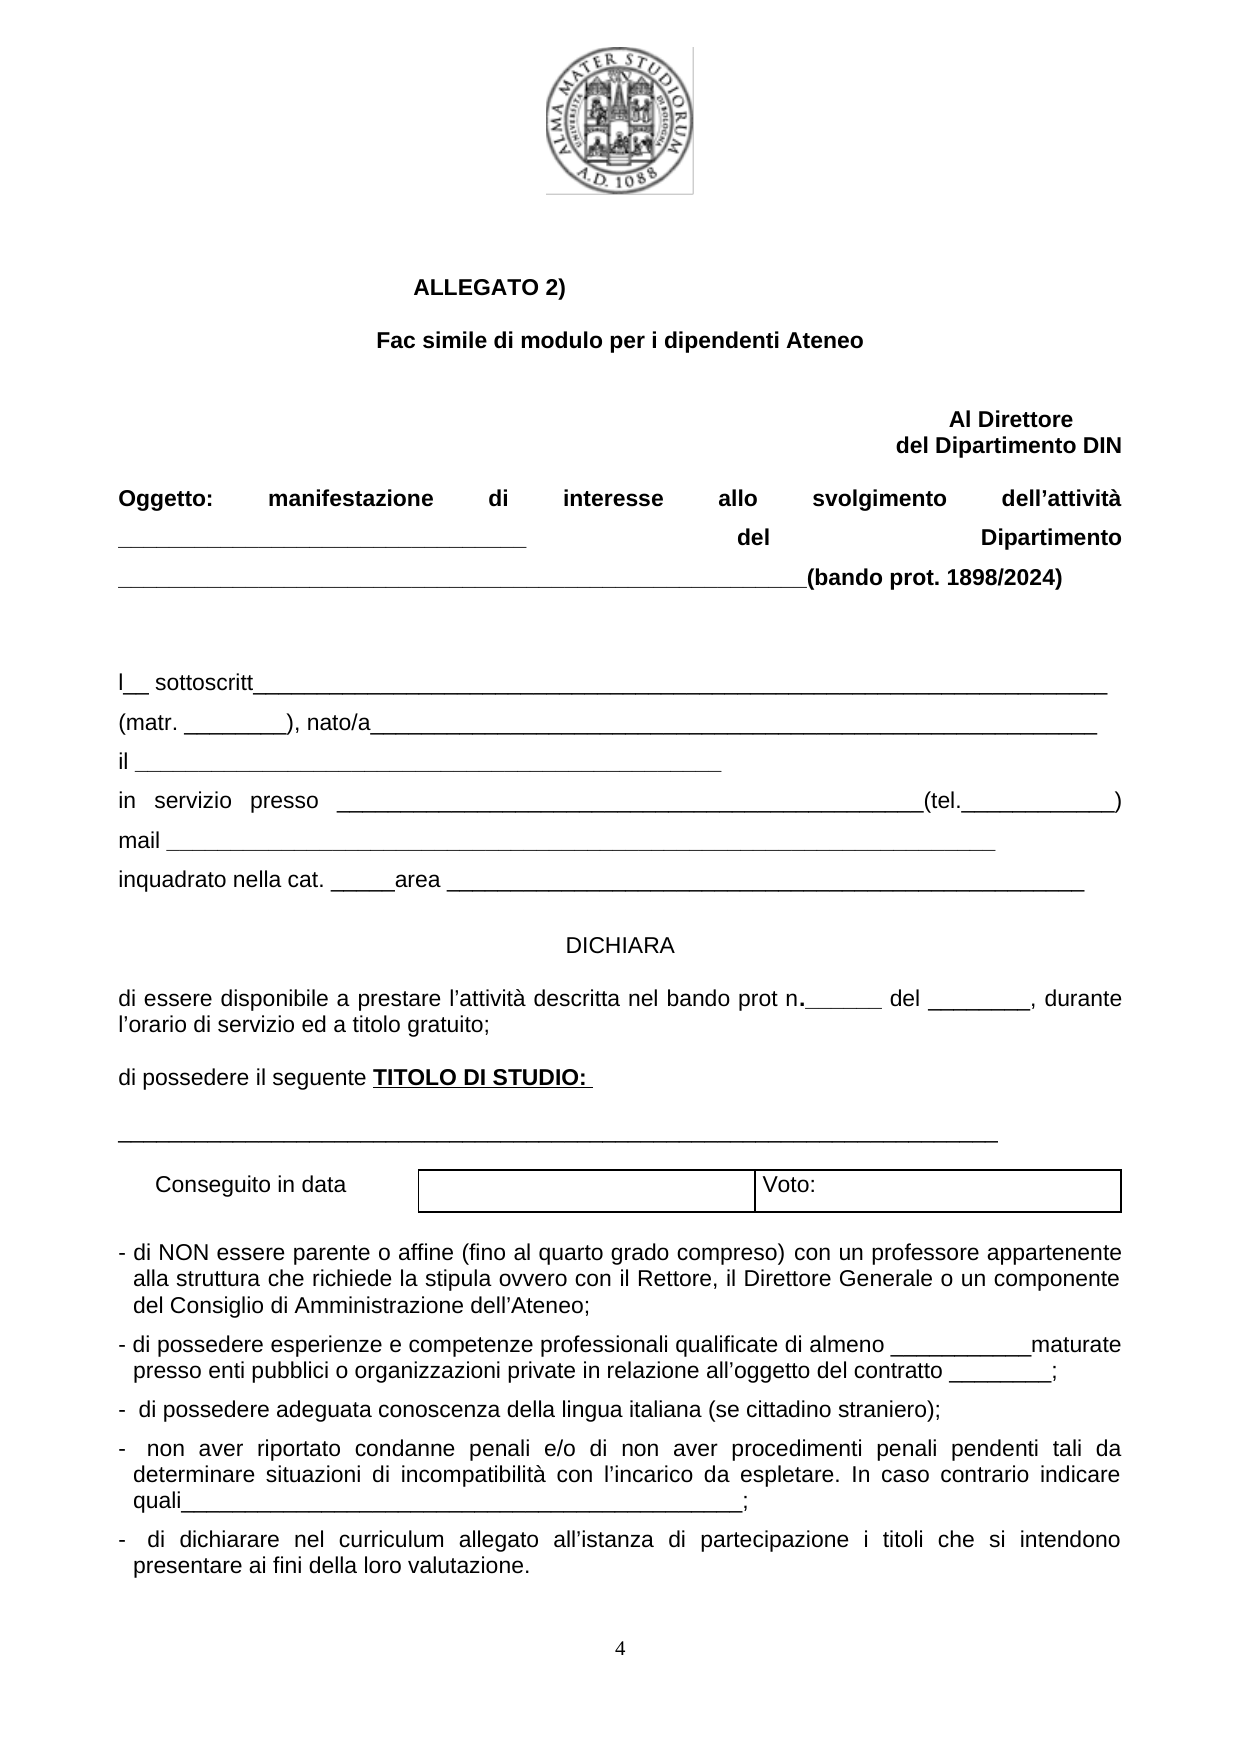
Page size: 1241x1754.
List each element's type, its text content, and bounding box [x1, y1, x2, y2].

text - di NON essere parente o affine (fino al quarto grado compreso) con un professore appartenente alla struttura che richiede la stipula ovvero con il Rettore, il Direttore Generale o un componente del Consiglio di Amministrazione dell’Ateneo; [118, 1239, 1122, 1318]
text di possedere il seguente TITOLO DI STUDIO: [118, 1064, 1122, 1090]
text (matr. ________), nato/a_________________________________________________________ [118, 708, 1122, 735]
text il ______________________________________________ [118, 748, 1122, 774]
text _____________________________________________________________________ [118, 1117, 1122, 1143]
text - di possedere adeguata conoscenza della lingua italiana (se cittadino straniero); [118, 1396, 1122, 1422]
table_header [419, 1171, 754, 1211]
text l__ sottoscritt___________________________________________________________________ [118, 669, 1122, 695]
list non aver riportato condanne penali e/o di non aver procedimenti penali pendenti tali da determinare situazioni di incompatibilità con l’incarico da espletare. In caso contrario indicare quali____________________________________________; [118, 1434, 1122, 1514]
text DICHIARA [118, 932, 1122, 958]
list di dichiarare nel curriculum allegato all’istanza di partecipazione i titoli che si intendono presentare ai fini della loro valutazione. [118, 1526, 1122, 1579]
text del Dipartimento DIN [118, 432, 1122, 458]
text - di possedere esperienze e competenze professionali qualificate di almeno ___________maturate presso enti pubblici o organizzazioni private in relazione all’oggetto del contratto ________; [118, 1331, 1122, 1383]
text di essere disponibile a prestare l’attività descritta nel bando prot n.______ del ________, durante l’orario di servizio ed a titolo gratuito; [118, 985, 1122, 1038]
text inquadrato nella cat. _____area __________________________________________________ [118, 866, 1122, 893]
text ALLEGATO 2) [118, 274, 1122, 300]
table_header Conseguito in data [118, 1169, 418, 1211]
table_header Voto: [756, 1171, 1120, 1211]
text Oggetto: manifestazione di interesse allo svolgimento dell’attività ________________________________ del Dipartimento ______________________________________________________(bando prot. 1898/2024) [118, 485, 1122, 590]
text in servizio presso ______________________________________________(tel.____________) mail _________________________________________________________________ [118, 787, 1122, 853]
text Al Direttore [929, 406, 1122, 432]
text Fac simile di modulo per i dipendenti Ateneo [118, 327, 1122, 353]
